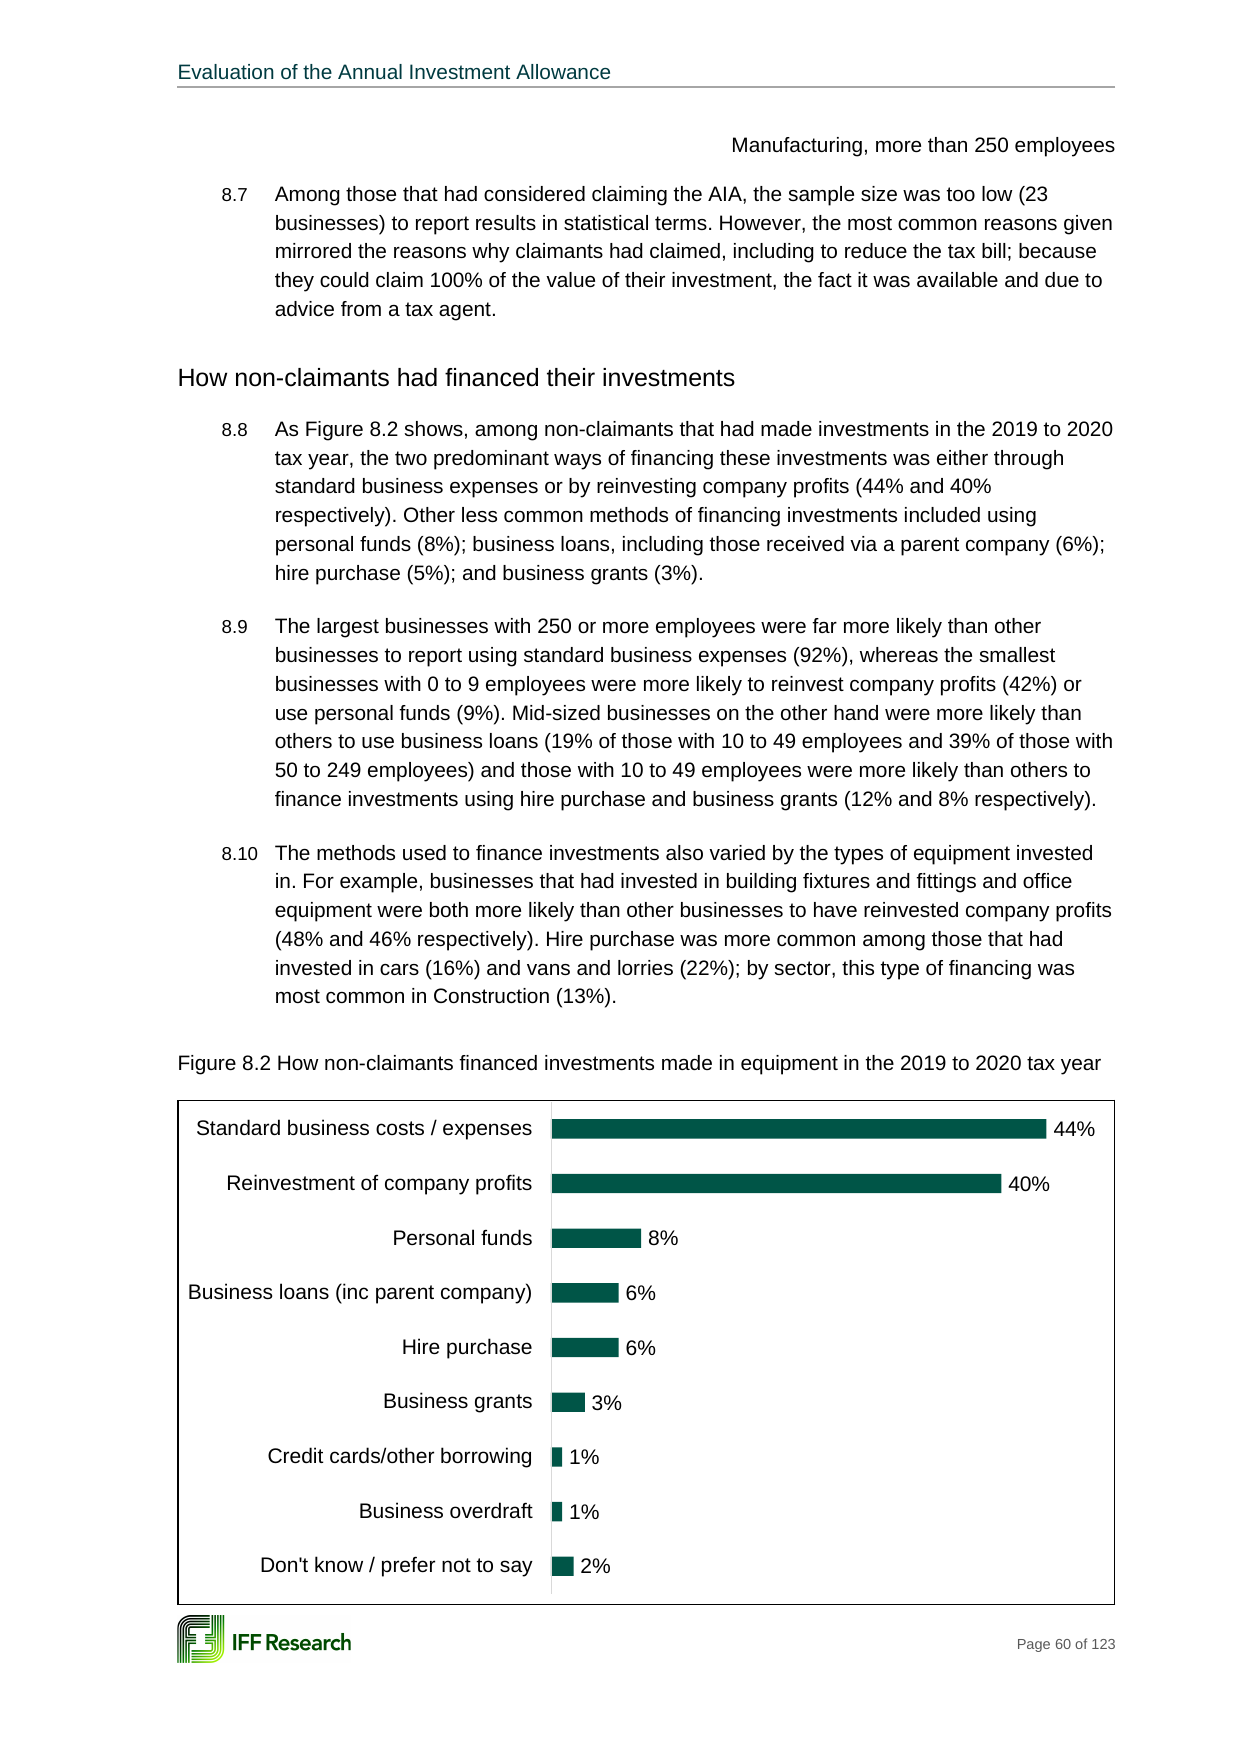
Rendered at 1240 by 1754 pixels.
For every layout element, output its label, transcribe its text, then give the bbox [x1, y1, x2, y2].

subtitle How non-claimants had financed their investments [177, 363, 1115, 392]
list As Figure 8.2 shows, among non-claimants that had made investments in the 2019 to 2020 tax year, the two predominant ways of financing these investments was either through standard business expenses or by reinvesting company profits (44% and 40% respectively). Other less common methods of financing investments included using personal funds (8%); business loans, including those received via a parent company (6%); hire purchase (5%); and business grants (3%). [221, 417, 1115, 584]
list The largest businesses with 250 or more employees were far more likely than other businesses to report using standard business expenses (92%), whereas the smallest businesses with 0 to 9 employees were more likely to reinvest company profits (42%) or use personal funds (9%). Mid-sized businesses on the other hand were more likely than others to use business loans (19% of those with 10 to 49 employees and 39% of those with 50 to 249 employees) and those with 10 to 49 employees were more likely than others to finance investments using hire purchase and business grants (12% and 8% respectively). [221, 614, 1115, 811]
text Manufacturing, more than 250 employees [177, 133, 1115, 157]
list Among those that had considered claiming the AIA, the sample size was too low (23 businesses) to report results in statistical terms. However, the most common reasons given mirrored the reasons why claimants had claimed, including to reduce the tax bill; because they could claim 100% of the value of their investment, the fact it was available and due to advice from a tax agent. [221, 182, 1115, 321]
subtitle Figure 8.2 How non-claimants financed investments made in equipment in the 2019 to 2020 tax year [177, 1051, 1115, 1074]
list The methods used to finance investments also varied by the types of equipment invested in. For example, businesses that had invested in building fixtures and fittings and office equipment were both more likely than other businesses to have reinvested company profits (48% and 46% respectively). Hire purchase was more common among those that had invested in cars (16%) and vans and lorries (22%); by sector, this type of financing was most common in Construction (13%). [221, 841, 1115, 1008]
